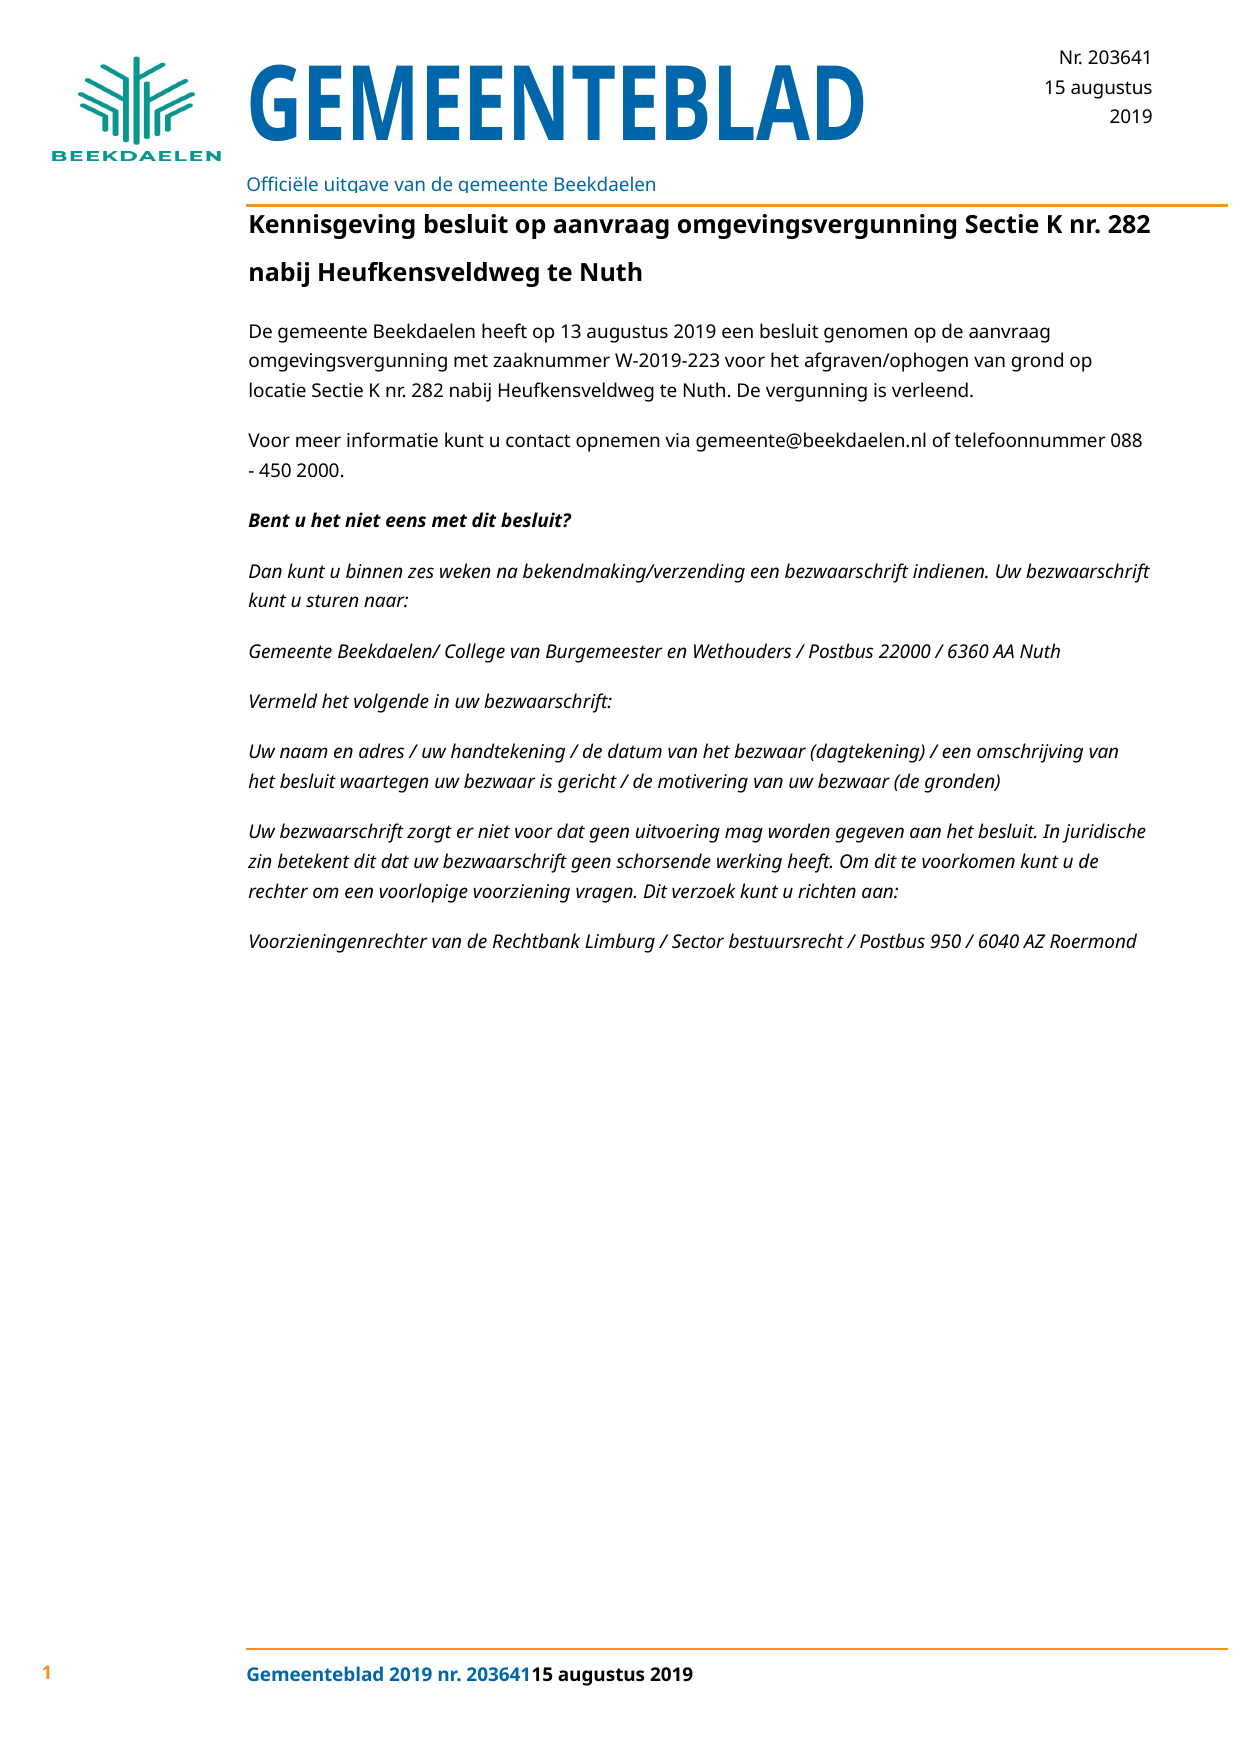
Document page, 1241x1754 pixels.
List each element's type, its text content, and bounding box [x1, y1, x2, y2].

text Gemeente Beekdaelen/ College van Burgemeester en Wethouders / Postbus 22000 / 6360 AA Nuth [248, 638, 1152, 664]
text Dan kunt u binnen zes weken na bekendmaking/verzending een bezwaarschrift indienen. Uw bezwaarschrift kunt u sturen naar: [248, 558, 1152, 613]
text De gemeente Beekdaelen heeft op 13 augustus 2019 een besluit genomen op de aanvraag omgevingsvergunning met zaaknummer W-2019-223 voor het afgraven/ophogen van grond op locatie Sectie K nr. 282 nabij Heufkensveldweg te Nuth. De vergunning is verleend. [248, 318, 1152, 403]
text Uw naam en adres / uw handtekening / de datum van het bezwaar (dagtekening) / een omschrijving van het besluit waartegen uw bezwaar is gericht / de motivering van uw bezwaar (de gronden) [248, 739, 1152, 794]
text Kennisgeving besluit op aanvraag omgevingsvergunning Sectie K nr. 282 nabij Heufkensveldweg te Nuth [248, 207, 1152, 288]
text Voorzieningenrechter van de Rechtbank Limburg / Sector bestuursrecht / Postbus 950 / 6040 AZ Roermond [248, 928, 1152, 954]
picture [41, 47, 231, 172]
text Vermeld het volgende in uw bezwaarschrift: [248, 688, 1152, 714]
text Voor meer informatie kunt u contact opnemen via gemeente@beekdaelen.nl of telefoonnummer 088 - 450 2000. [248, 427, 1152, 483]
text Bent u het niet eens met dit besluit? [248, 507, 1152, 533]
text Uw bezwaarschrift zorgt er niet voor dat geen uitvoering mag worden gegeven aan het besluit. In juridische zin betekent dit dat uw bezwaarschrift geen schorsende werking heeft. Om dit te voorkomen kunt u de rechter om een voorlopige voorziening vragen. Dit verzoek kunt u richten aan: [248, 819, 1152, 904]
